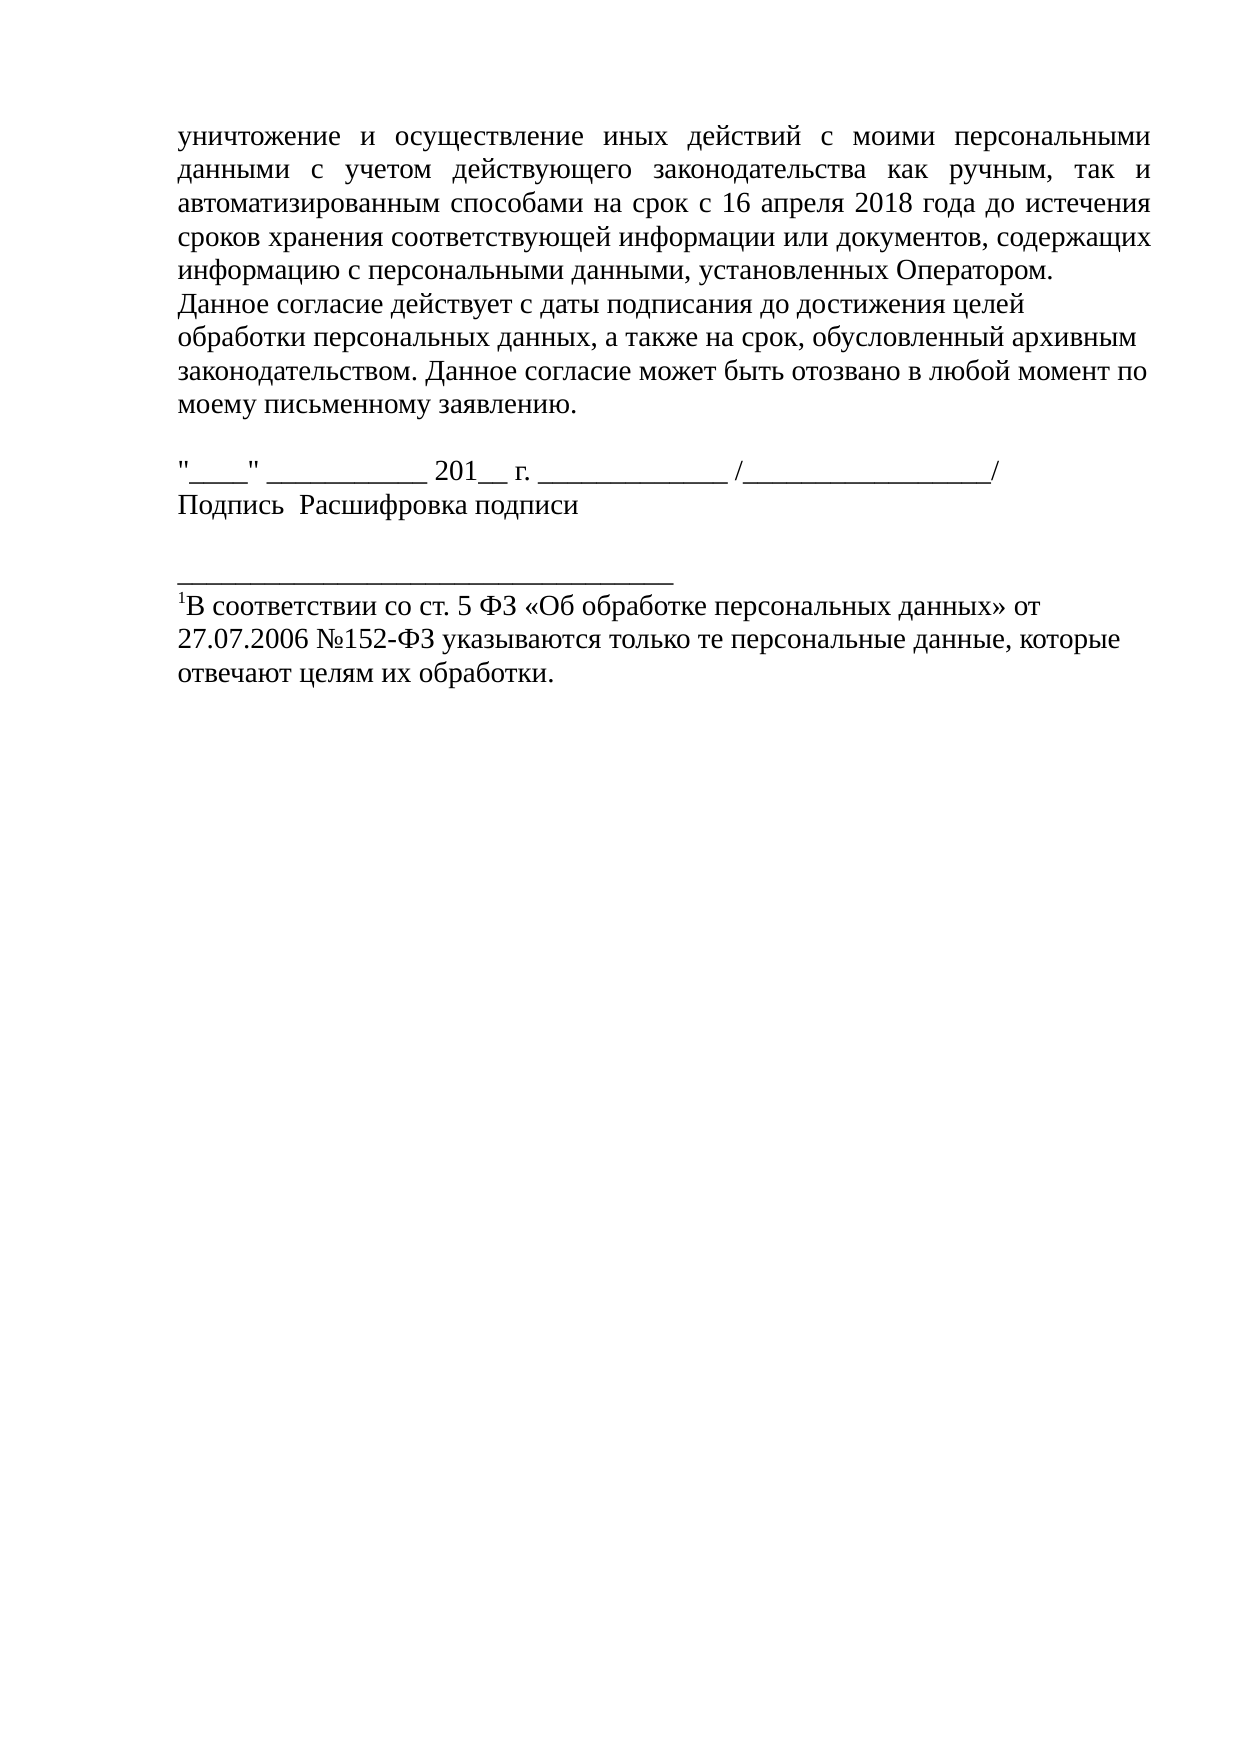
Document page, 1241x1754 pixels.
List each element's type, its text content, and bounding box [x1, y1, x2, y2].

text Подпись Расшифровка подписи [177, 487, 1152, 521]
text 1В соответствии со ст. 5 ФЗ «Об обработке персональных данных» от 27.07.2006 №152-ФЗ указываются только те персональные данные, которые отвечают целям их обработки. [177, 588, 1152, 688]
text Данное согласие действует с даты подписания до достижения целей обработки персональных данных, а также на срок, обусловленный архивным законодательством. Данное согласие может быть отозвано в любой момент по моему письменному заявлению. [177, 286, 1152, 420]
text __________________________________ [177, 554, 1152, 588]
text уничтожение и осуществление иных действий с моими персональными данными с учетом действующего законодательства как ручным, так и автоматизированным способами на срок с 16 апреля 2018 года до истечения сроков хранения соответствующей информации или документов, содержащих информацию с персональными данными, установленных Оператором. [177, 118, 1152, 286]
text "____" ___________ 201__ г. _____________ /_________________/ [177, 453, 1152, 487]
